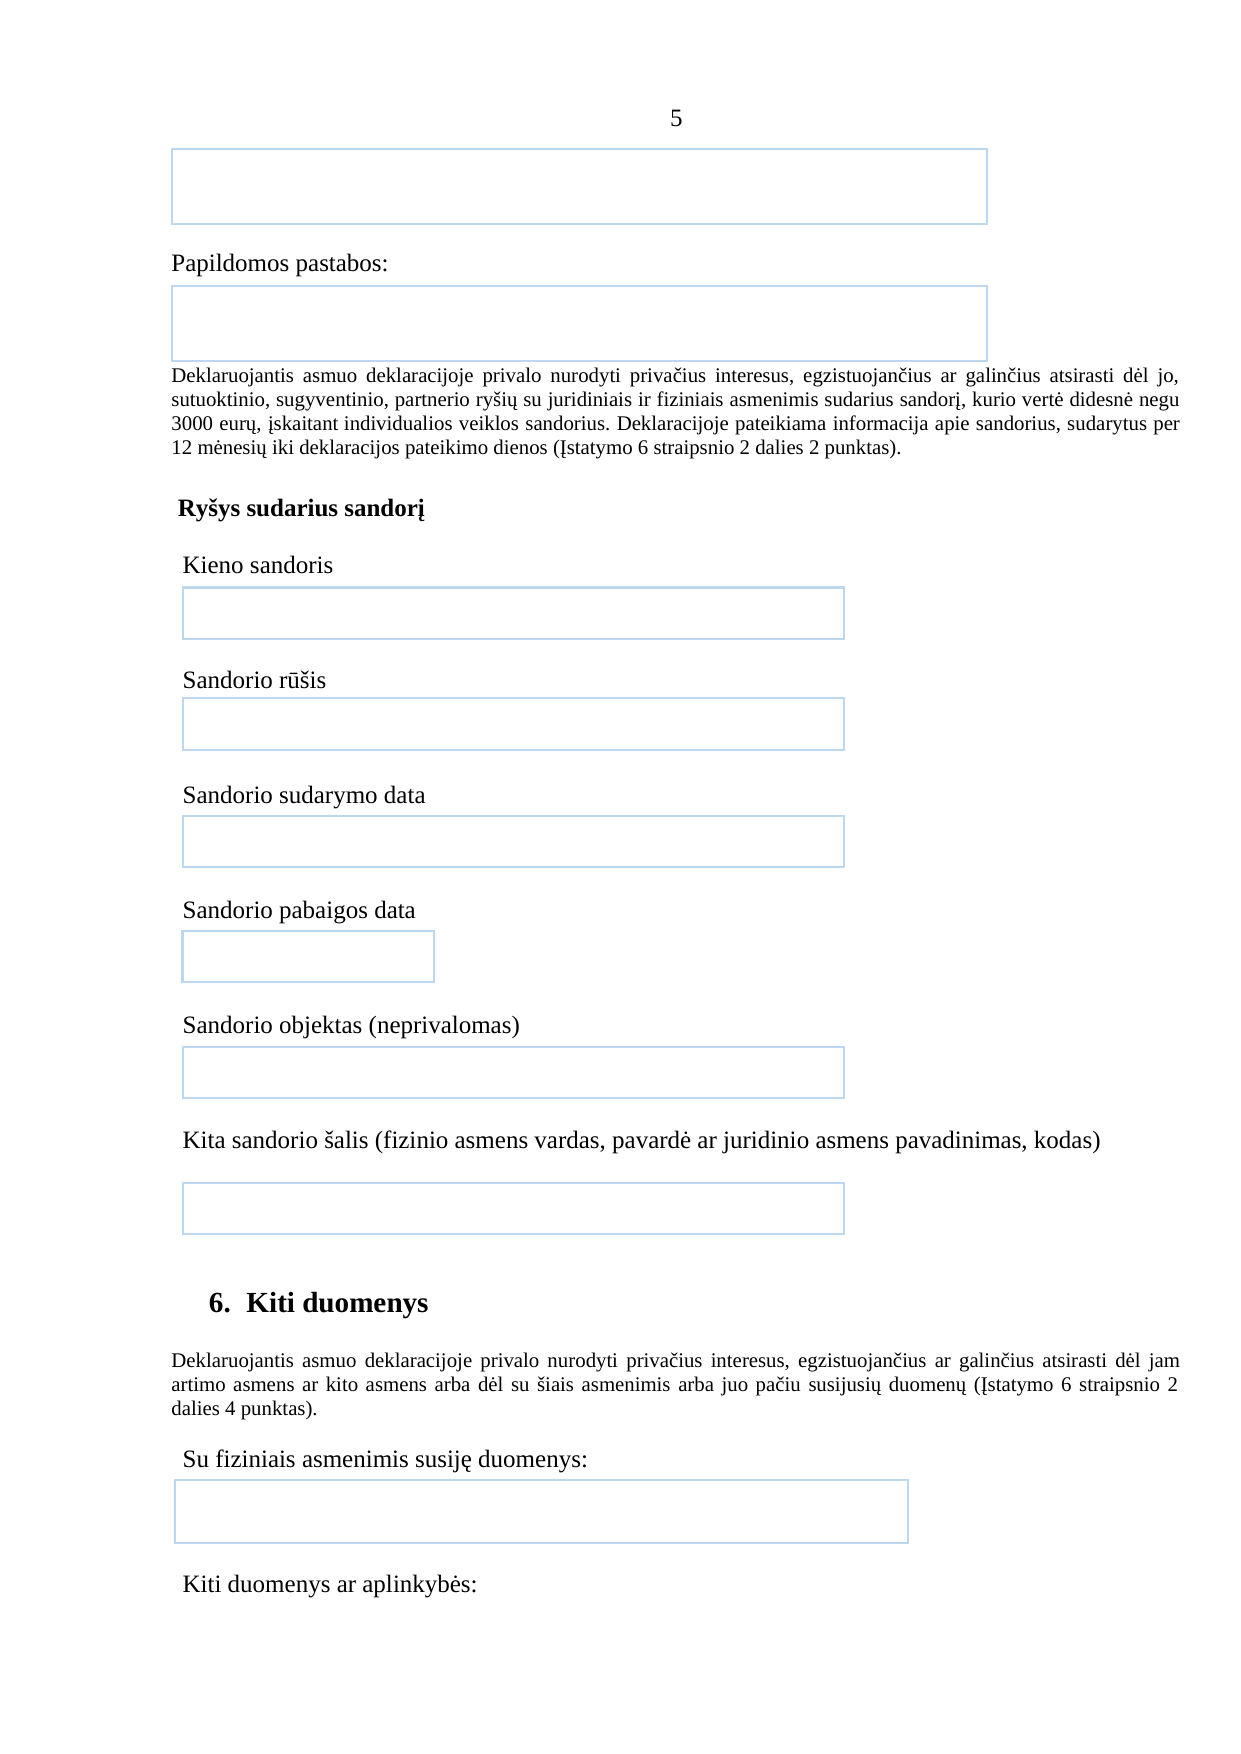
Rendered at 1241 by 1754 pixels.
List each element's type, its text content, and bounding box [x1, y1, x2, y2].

table_cell [171, 1183, 1145, 1252]
table_cell Kita sandorio šalis (fizinio asmens vardas, pavardė ar juridinio asmens pavadinimas, kodas) [171, 1097, 1145, 1183]
table_cell [845, 838, 1145, 867]
table_cell Kiti duomenys ar aplinkybės: [171, 1569, 1145, 1597]
table_cell Sandorio sudarymo data [171, 752, 1145, 838]
table_cell [845, 608, 1145, 637]
table_cell [171, 1473, 1145, 1569]
table_cell [171, 723, 1145, 752]
table_cell Sandorio rūšis [171, 637, 1145, 723]
table_header Kieno sandoris [171, 550, 1145, 608]
text Papildomos pastabos: [171, 248, 1181, 277]
table_cell [171, 1068, 182, 1097]
text Deklaruojantis asmuo deklaracijoje privalo nurodyti privačius interesus, egzistuojančius ar galinčius atsirasti dėl jam artimo asmens ar kito asmens arba dėl su šiais asmenimis arba juo pačiu susijusių duomenų (Įstatymo 6 straipsnio 2 dalies 4 punktas). [171, 1348, 1181, 1420]
table_cell [171, 608, 182, 637]
text Deklaruojantis asmuo deklaracijoje privalo nurodyti privačius interesus, egzistuojančius ar galinčius atsirasti dėl jo, sutuoktinio, sugyventinio, partnerio ryšių su juridiniais ir fiziniais asmenimis sudarius sandorį, kurio vertė didesnė negu 3000 eurų, įskaitant individualios veiklos sandorius. Deklaracijoje pateikiama informacija apie sandorius, sudarytus per 12 mėnesių iki deklaracijos pateikimo dienos (Įstatymo 6 straipsnio 2 dalies 2 punktas). [171, 363, 1181, 459]
table_cell Sandorio pabaigos data [171, 867, 1145, 953]
text 6. Kiti duomenys [209, 1286, 1181, 1319]
table_cell [845, 1068, 1145, 1097]
table_cell [171, 838, 182, 867]
table_cell [171, 953, 181, 982]
table_cell [435, 953, 1145, 982]
table_cell Sandorio objektas (neprivalomas) [171, 982, 1145, 1068]
text 5. Ryšiai sudarius sandorius [988, 305, 1181, 339]
table_header Su fiziniais asmenimis susiję duomenys: [171, 1444, 1145, 1473]
text Ryšys sudarius sandorį [171, 493, 1181, 522]
